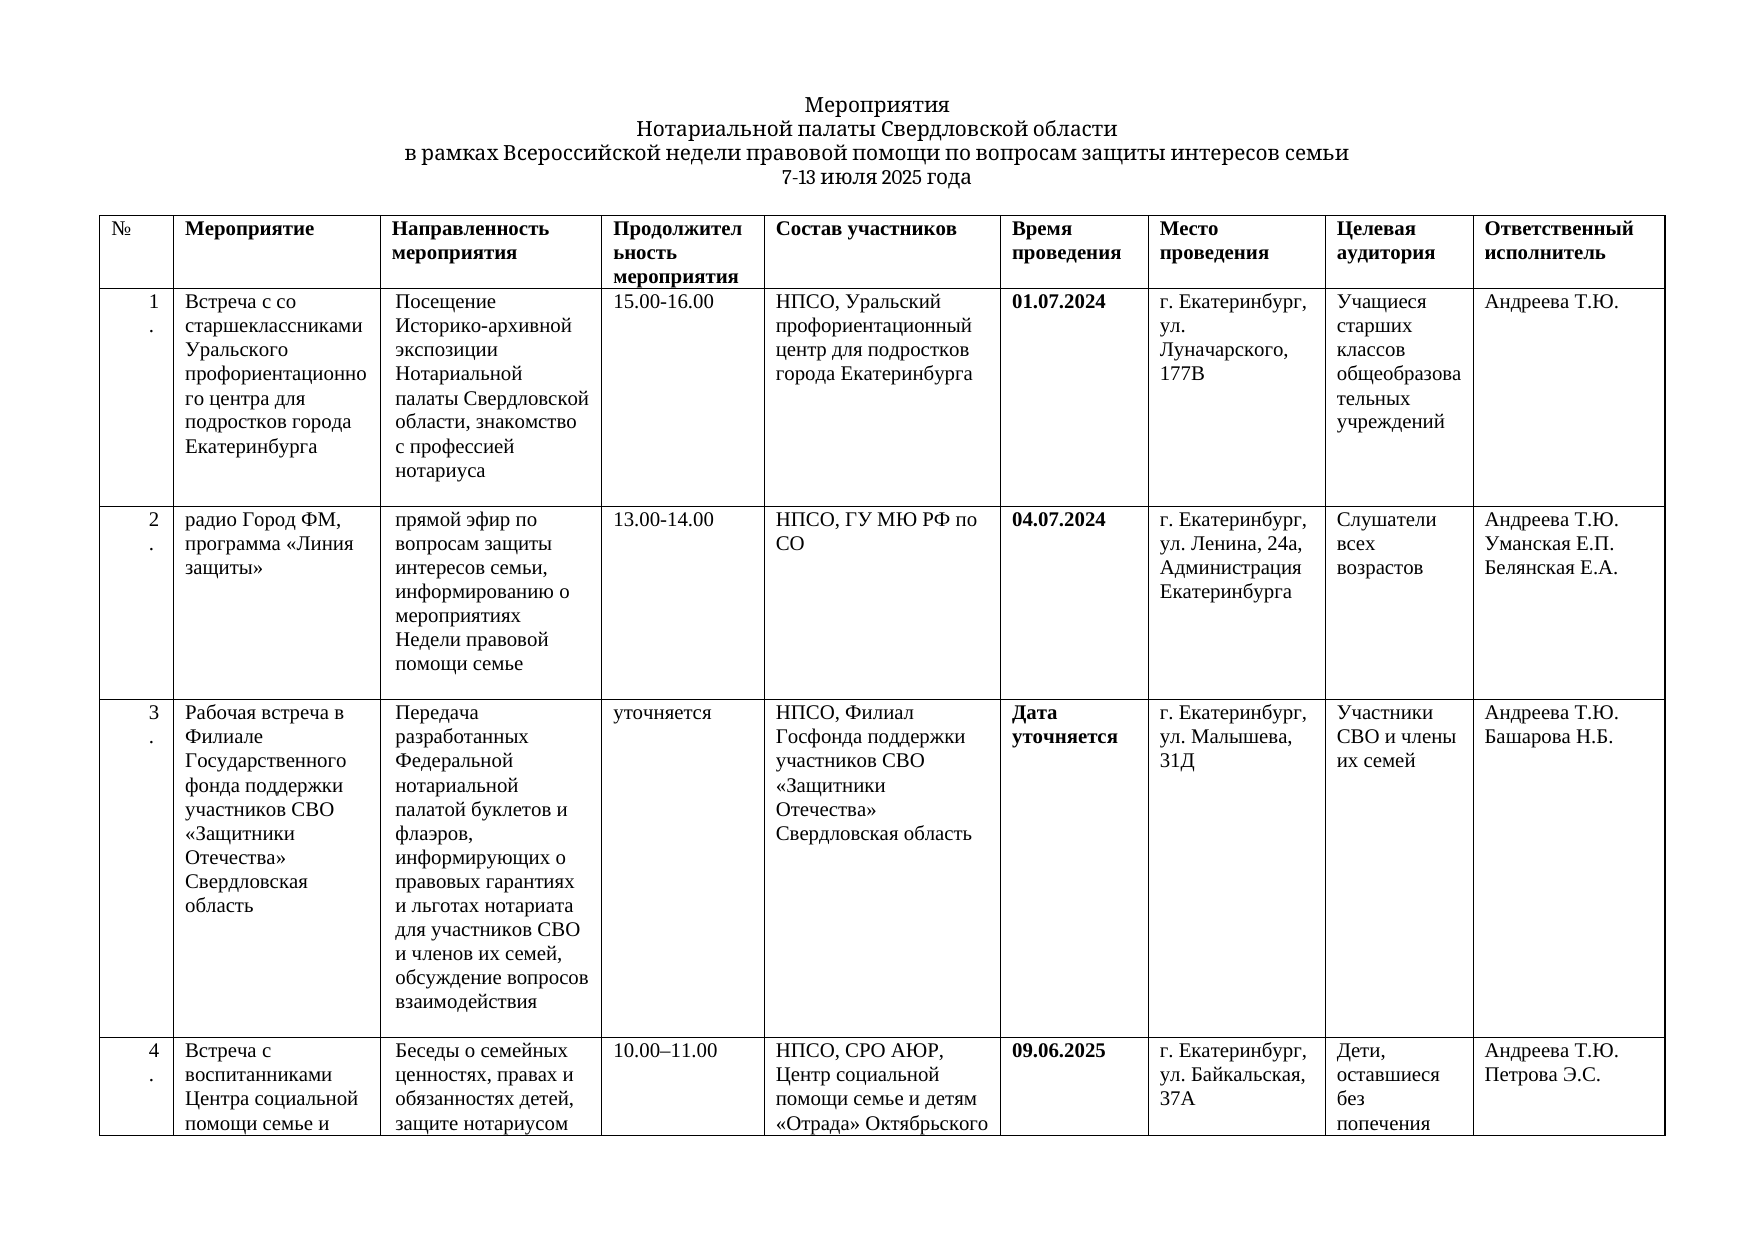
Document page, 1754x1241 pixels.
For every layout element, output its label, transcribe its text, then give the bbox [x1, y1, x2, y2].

text в рамках Всероссийской недели правовой помощи по вопросам защиты интересов семьи [118, 142, 1636, 166]
table_header Состав участников [765, 216, 1000, 288]
table_cell Андреева Т.Ю. Уманская Е.П. Белянская Е.А. [1474, 507, 1664, 699]
table_cell 15.00-16.00 [602, 289, 764, 506]
table_header Время проведения [1001, 216, 1148, 288]
table_cell Андреева Т.Ю. Башарова Н.Б. [1474, 700, 1664, 1037]
table_cell 10.00–11.00 [602, 1038, 764, 1134]
table_cell Дети, оставшиеся без попечения [1326, 1038, 1473, 1134]
table_cell Встреча с со старшеклассниками Уральского профориентационного центра для подростков города Екатеринбурга [174, 289, 380, 506]
table_cell г. Екатеринбург, ул. Малышева, 31Д [1149, 700, 1325, 1037]
table_cell НПСО, Уральский профориентационный центр для подростков города Екатеринбурга [765, 289, 1000, 506]
table_cell Посещение Историко-архивной экспозиции Нотариальной палаты Свердловской области, знакомство с профессией нотариуса [381, 289, 395, 506]
table_header Мероприятие [174, 216, 380, 288]
table_cell [100, 700, 173, 1037]
text 7-13 июля 2025 года [118, 166, 1636, 189]
table_header Место проведения [1149, 216, 1325, 288]
table_cell г. Екатеринбург, ул. Ленина, 24а, Администрация Екатеринбурга [1149, 507, 1325, 699]
table_cell 13.00-14.00 [602, 507, 764, 699]
table_cell Андреева Т.Ю. [1474, 289, 1664, 506]
table_header Целевая аудитория [1326, 216, 1473, 288]
table_cell НПСО, ГУ МЮ РФ по СО [765, 507, 1000, 699]
table_cell 04.07.2024 [1001, 507, 1148, 699]
table_header Продолжительность мероприятия [602, 216, 764, 288]
table_header Ответственный исполнитель [1474, 216, 1664, 288]
table_cell Участники СВО и члены их семей [1326, 700, 1473, 1037]
table_cell НПСО, Филиал Госфонда поддержки участников СВО «Защитники Отечества» Свердловская область [765, 700, 1000, 1037]
text Мероприятия [118, 94, 1636, 118]
table_cell [100, 507, 173, 699]
table_cell уточняется [602, 700, 764, 1037]
table_cell НПСО, СРО АЮР, Центр социальной помощи семье и детям «Отрада» Октябрьского [765, 1038, 1000, 1134]
table_cell Передача разработанных Федеральной нотариальной палатой буклетов и флаэров, информирующих о правовых гарантиях и льготах нотариата для участников СВО и членов их семей, обсуждение вопросов взаимодействия [381, 700, 395, 1037]
table_header Направленность мероприятия [381, 216, 601, 288]
table_cell Слушатели всех возрастов [1326, 507, 1473, 699]
table_cell Андреева Т.Ю. Петрова Э.С. [1474, 1038, 1664, 1134]
table_header № [100, 216, 173, 288]
table_cell Учащиеся старших классов общеобразовательных учреждений [1326, 289, 1473, 506]
table_cell 01.07.2024 [1001, 289, 1148, 506]
table_cell г. Екатеринбург, ул. Луначарского, 177В [1149, 289, 1325, 506]
table_cell 09.06.2025 [1001, 1038, 1148, 1134]
table_cell Рабочая встреча в Филиале Государственного фонда поддержки участников СВО «Защитники Отечества» Свердловская область [174, 700, 380, 1037]
text Нотариальной палаты Свердловской области [118, 118, 1636, 142]
table_cell радио Город ФМ, программа «Линия защиты» [174, 507, 380, 699]
table_cell [100, 289, 173, 506]
table_cell прямой эфир по вопросам защиты интересов семьи, информированию о мероприятиях Недели правовой помощи семье [381, 507, 395, 699]
table_cell Дата уточняется [1001, 700, 1148, 1037]
table_cell [100, 1038, 173, 1134]
table_cell г. Екатеринбург, ул. Байкальская, 37А [1149, 1038, 1325, 1134]
